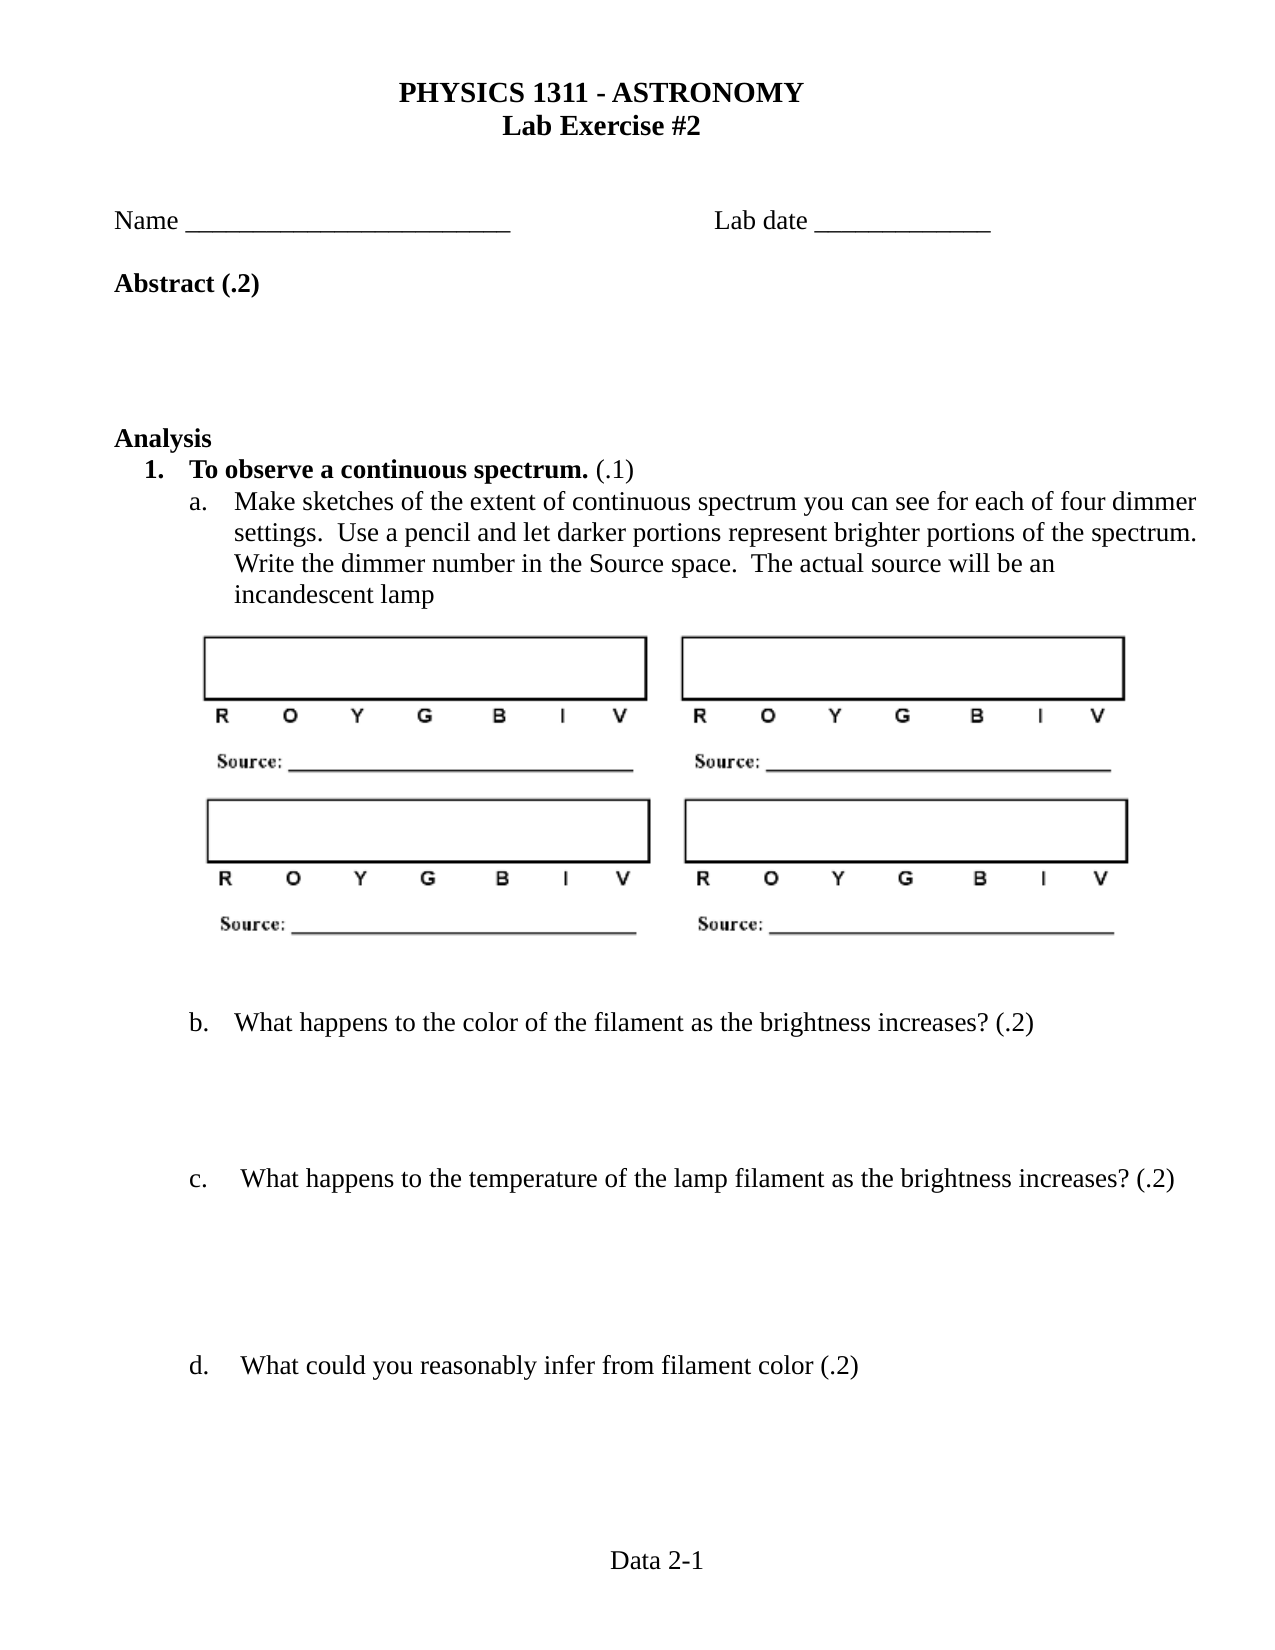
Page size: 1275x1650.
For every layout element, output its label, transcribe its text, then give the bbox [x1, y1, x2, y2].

picture [173, 609, 1140, 945]
text a. Make sketches of the extent of continuous spectrum you can see for each of four dimmer settings. Use a pencil and let darker portions represent brighter portions of the spectrum. Write the dimmer number in the Source space. The actual source will be an incandescent lamp [189, 485, 1200, 609]
text d. What could you reasonably infer from filament color (.2) [189, 1349, 1200, 1380]
text Lab Exercise #2 [114, 108, 1200, 142]
text PHYSICS 1311 - ASTRONOMY [114, 75, 1200, 108]
text c. What happens to the temperature of the lamp filament as the brightness increases? (.2) [189, 1162, 1200, 1193]
text Name ________________________ Lab date _____________ [114, 204, 1200, 236]
text Abstract (.2) [114, 267, 1200, 298]
text 1. To observe a continuous spectrum. (.1) [144, 453, 1200, 485]
text Analysis [114, 422, 1200, 453]
text b. What happens to the color of the filament as the brightness increases? (.2) [189, 1006, 1200, 1038]
